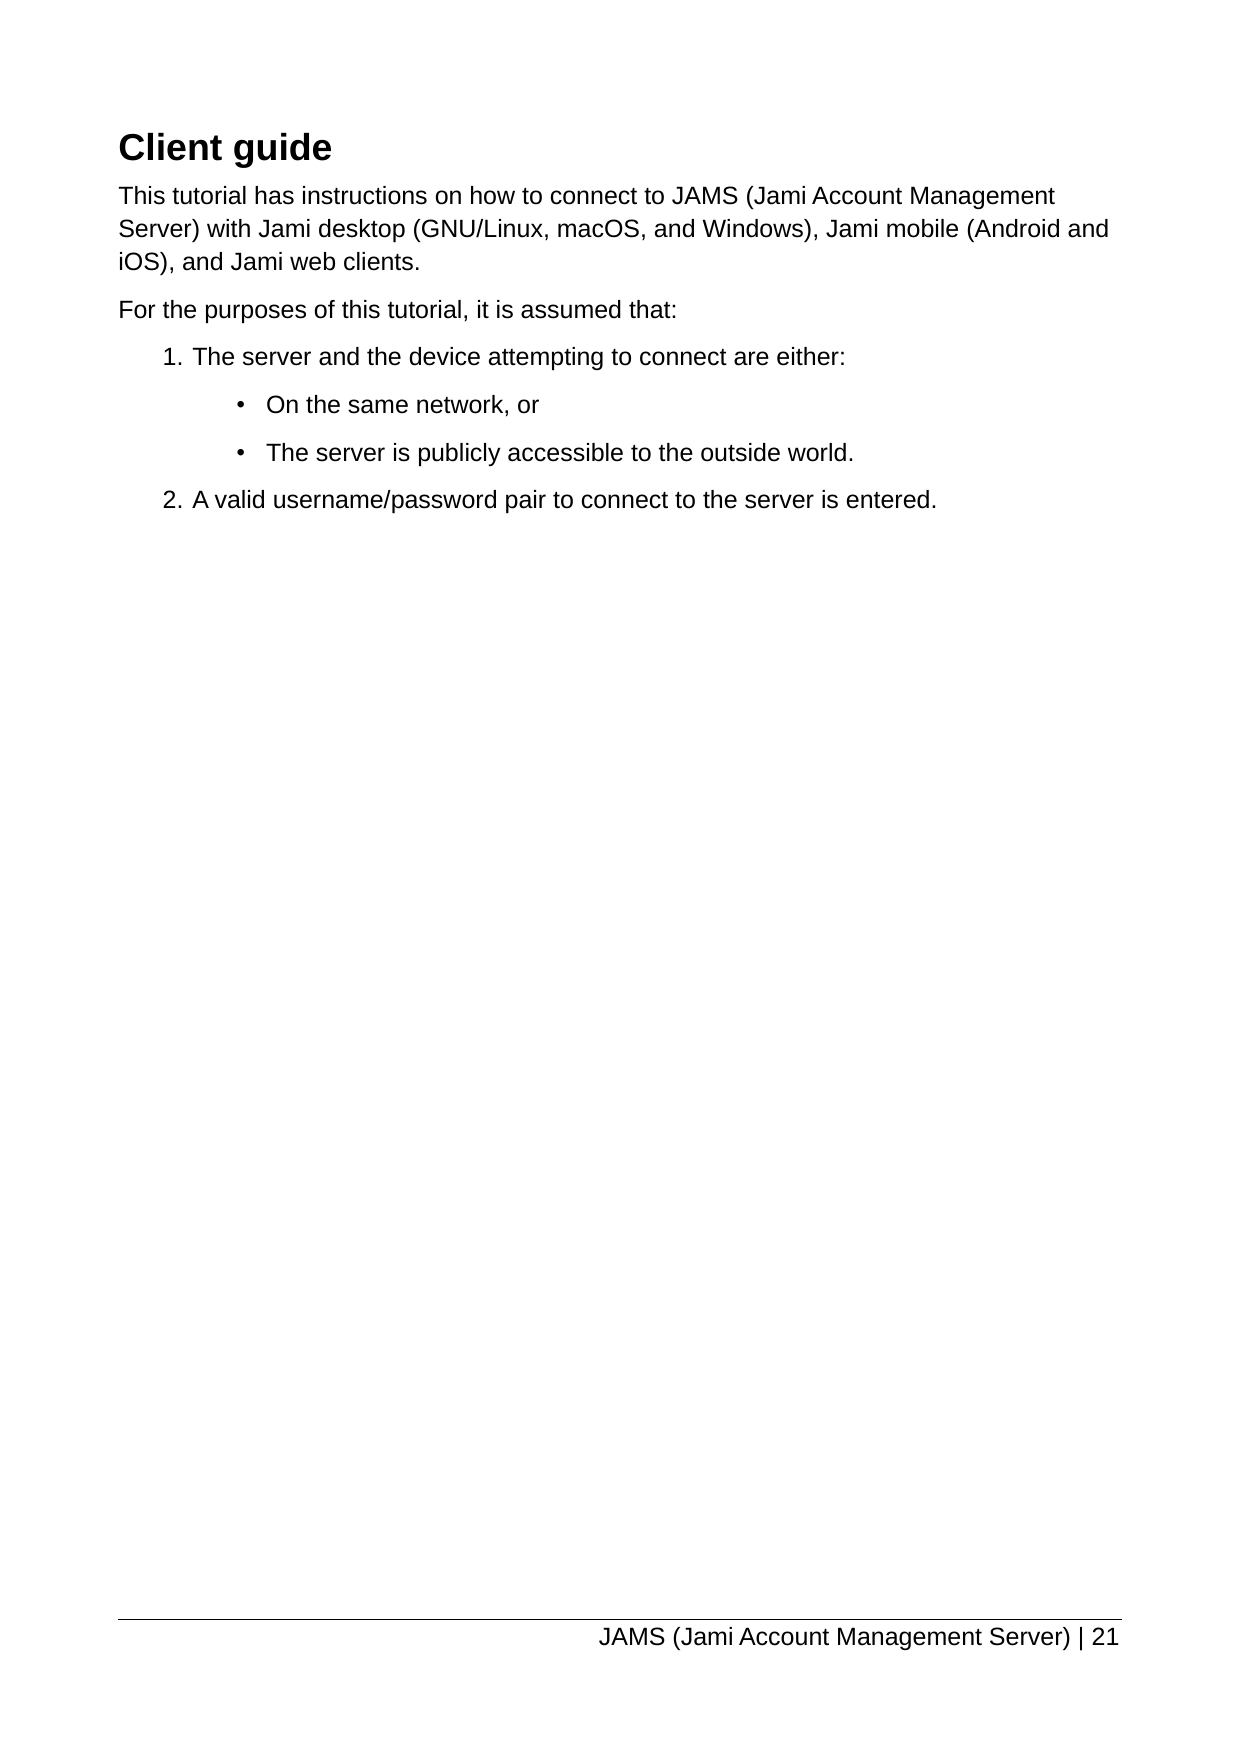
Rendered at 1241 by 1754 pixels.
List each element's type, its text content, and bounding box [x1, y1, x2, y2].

text For the purposes of this tutorial, it is assumed that: [118, 295, 1122, 323]
list On the same network, or [236, 390, 1122, 419]
list The server and the device attempting to connect are either: [162, 342, 1122, 371]
subtitle Client guide [118, 125, 1122, 168]
list A valid username/password pair to connect to the server is entered. [162, 485, 1122, 514]
list The server is publicly accessible to the outside world. [236, 438, 1122, 466]
text This tutorial has instructions on how to connect to JAMS (Jami Account Management Server) with Jami desktop (GNU/Linux, macOS, and Windows), Jami mobile (Android and iOS), and Jami web clients. [118, 181, 1122, 276]
